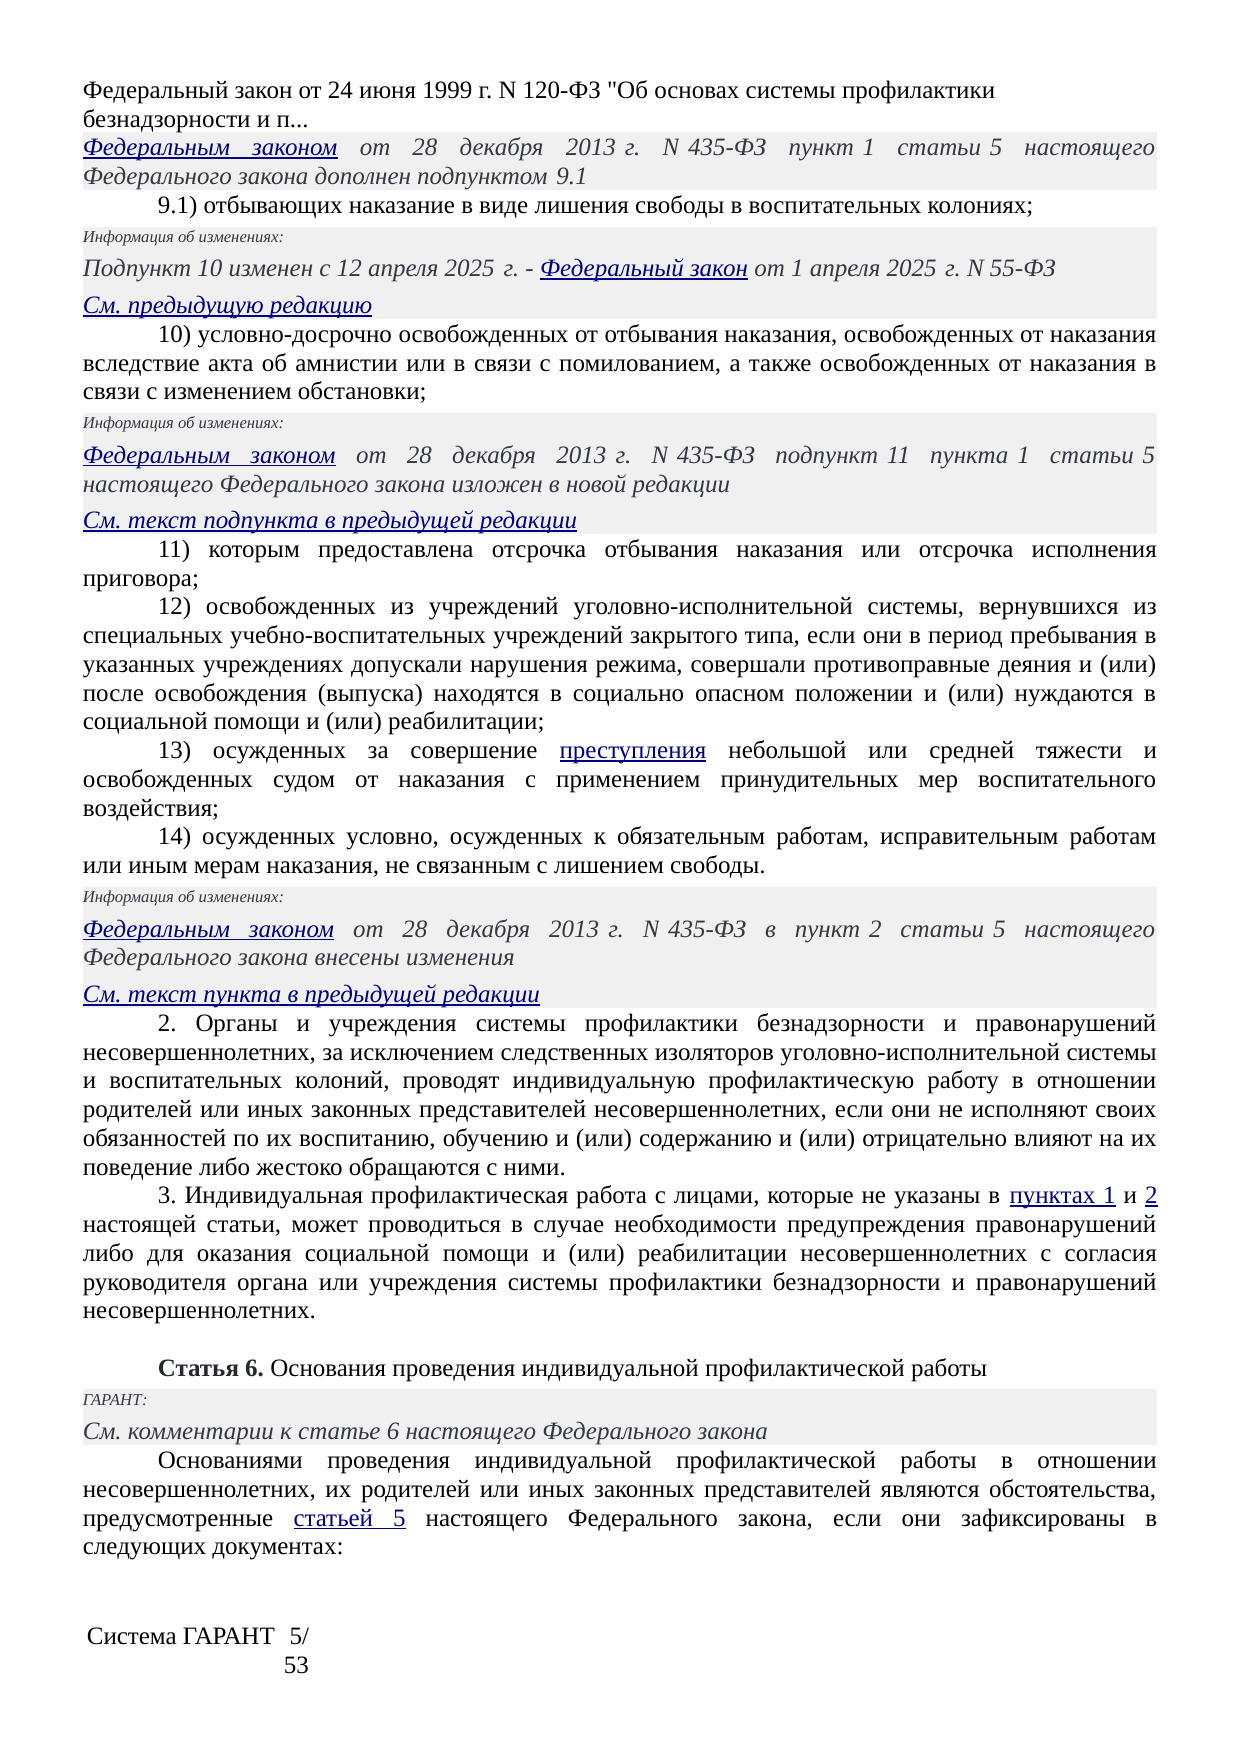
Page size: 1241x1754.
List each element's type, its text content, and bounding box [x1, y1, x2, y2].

text Информация об изменениях: [286, 413, 1157, 432]
text 9.1) отбывающих наказание в виде лишения свободы в воспитательных колониях; [83, 190, 1157, 219]
text 10) условно-досрочно освобожденных от отбывания наказания, освобожденных от наказания вследствие акта об амнистии или в связи с помилованием, а также освобожденных от наказания в связи с изменением обстановки; [83, 319, 1157, 405]
text См. текст пункта в предыдущей редакции [542, 979, 1157, 1008]
text Информация об изменениях: [286, 887, 1157, 906]
text См. комментарии к статье 6 настоящего Федерального закона [771, 1416, 1157, 1445]
text 11) которым предоставлена отсрочка отбывания наказания или отсрочка исполнения приговора; [83, 534, 1157, 591]
text 3. Индивидуальная профилактическая работа с лицами, которые не указаны в пунктах 1 и 2 настоящей статьи, может проводиться в случае необходимости предупреждения правонарушений либо для оказания социальной помощи и (или) реабилитации несовершеннолетних с согласия руководителя органа или учреждения системы профилактики безнадзорности и правонарушений несовершеннолетних. [83, 1180, 1157, 1324]
text 2. Органы и учреждения системы профилактики безнадзорности и правонарушений несовершеннолетних, за исключением следственных изоляторов уголовно-исполнительной системы и воспитательных колоний, проводят индивидуальную профилактическую работу в отношении родителей или иных законных представителей несовершеннолетних, если они не исполняют своих обязанностей по их воспитанию, обучению и (или) содержанию и (или) отрицательно влияют на их поведение либо жестоко обращаются с ними. [83, 1008, 1157, 1180]
text ГАРАНТ: [149, 1389, 1157, 1408]
text Информация об изменениях: [286, 227, 1157, 246]
text Федеральным законом от 28 декабря 2013 г. N 435-ФЗ пункт 1 статьи 5 настоящего Федерального закона дополнен подпунктом 9.1 [83, 132, 1157, 190]
text Федеральным законом от 28 декабря 2013 г. N 435-ФЗ в пункт 2 статьи 5 настоящего Федерального закона внесены изменения [83, 942, 1157, 971]
text 14) осужденных условно, осужденных к обязательным работам, исправительным работам или иным мерам наказания, не связанным с лишением свободы. [83, 821, 1157, 879]
text Федеральным законом от 28 декабря 2013 г. N 435-ФЗ подпункт 11 пункта 1 статьи 5 настоящего Федерального закона изложен в новой редакции [732, 469, 1157, 497]
text Основаниями проведения индивидуальной профилактической работы в отношении несовершеннолетних, их родителей или иных законных представителей являются обстоятельства, предусмотренные статьей 5 настоящего Федерального закона, если они зафиксированы в следующих документах: [83, 1445, 1157, 1560]
text Статья 6. Основания проведения индивидуальной профилактической работы [158, 1353, 1157, 1382]
text См. предыдущую редакцию [374, 290, 1157, 319]
text См. текст подпункта в предыдущей редакции [579, 505, 1157, 534]
text 13) осужденных за совершение преступления небольшой или средней тяжести и освобожденных судом от наказания с применением принудительных мер воспитательного воздействия; [83, 735, 1157, 821]
text Подпункт 10 изменен с 12 апреля 2025 г. - Федеральный закон от 1 апреля 2025 г. N 55-ФЗ [83, 253, 1157, 282]
text 12) освобожденных из учреждений уголовно-исполнительной системы, вернувшихся из специальных учебно-воспитательных учреждений закрытого типа, если они в период пребывания в указанных учреждениях допускали нарушения режима, совершали противоправные деяния и (или) после освобождения (выпуска) находятся в социально опасном положении и (или) нуждаются в социальной помощи и (или) реабилитации; [83, 591, 1157, 735]
